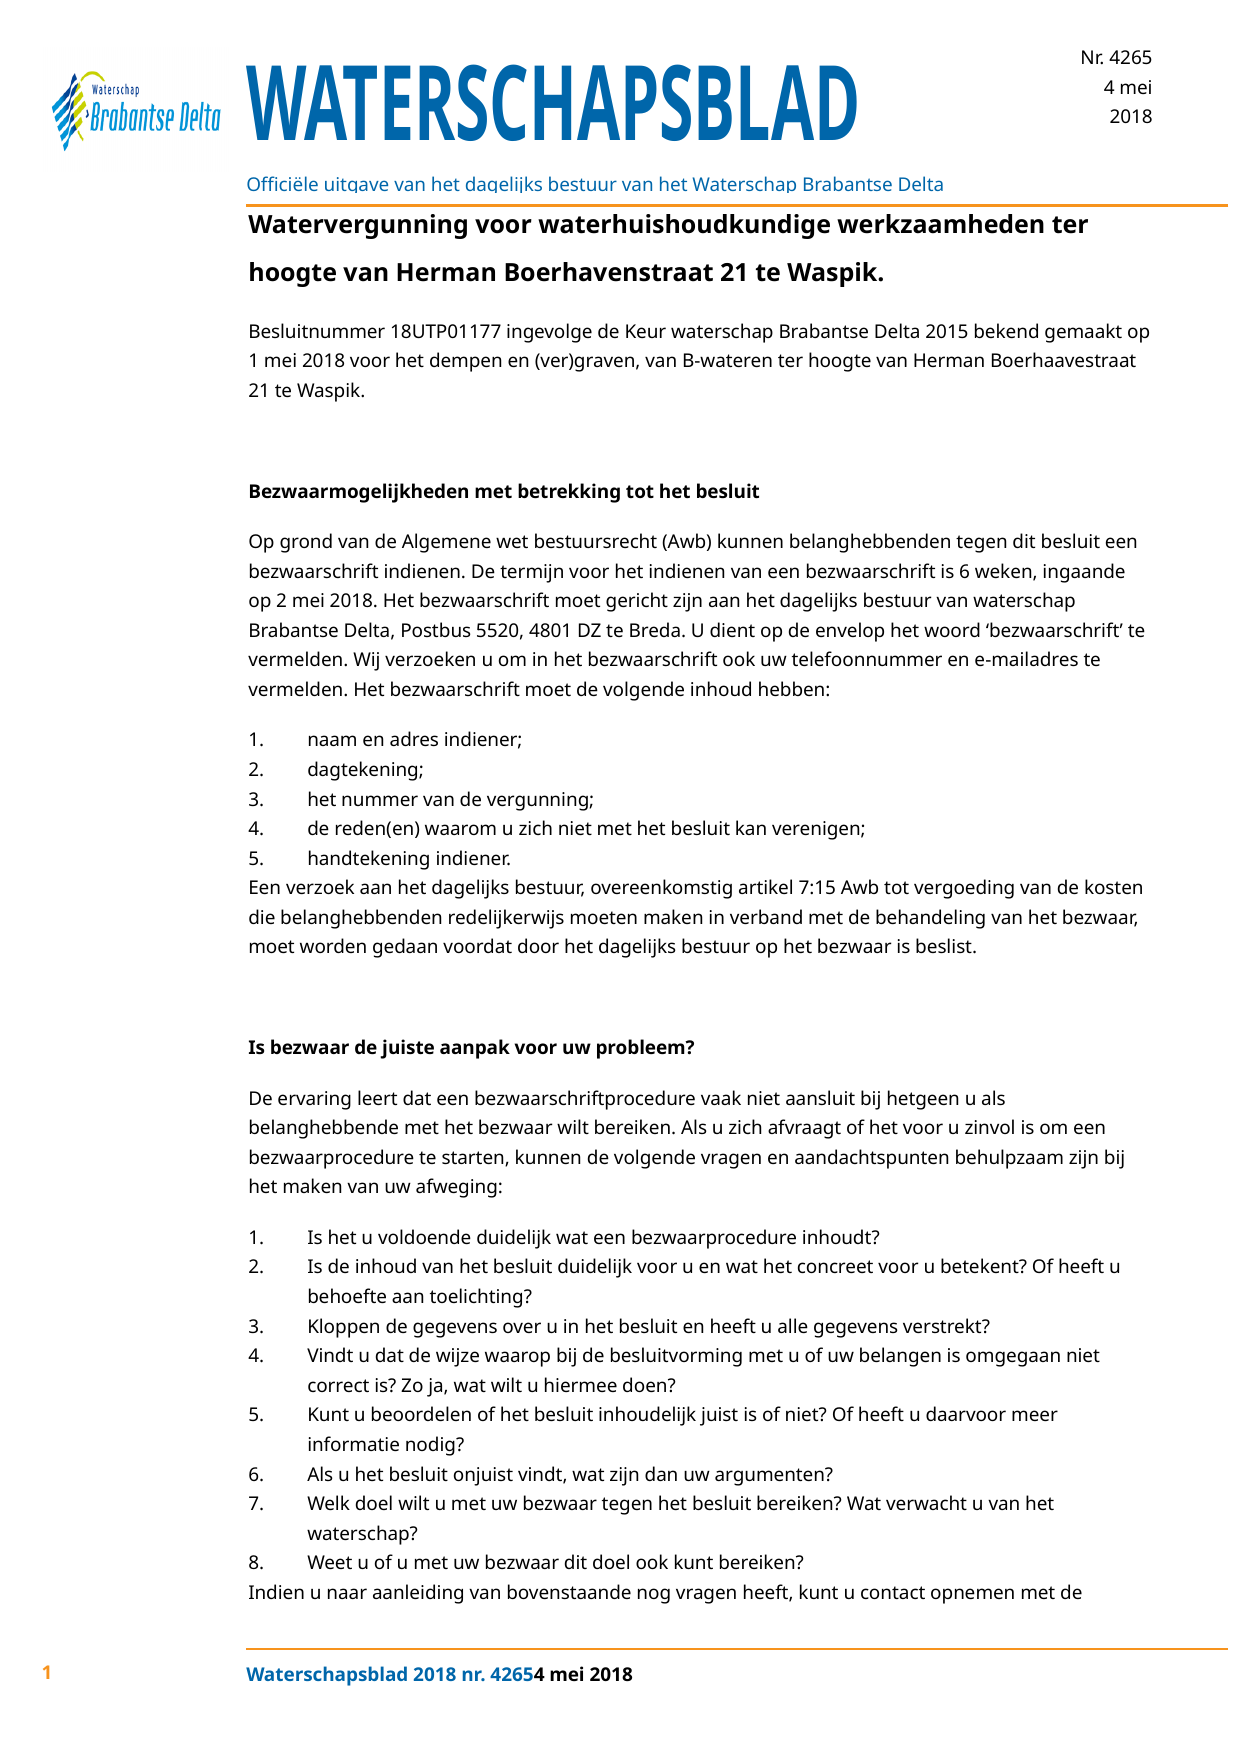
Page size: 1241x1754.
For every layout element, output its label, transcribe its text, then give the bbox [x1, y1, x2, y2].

text Op grond van de Algemene wet bestuursrecht (Awb) kunnen belanghebbenden tegen dit besluit een bezwaarschrift indienen. De termijn voor het indienen van een bezwaarschrift is 6 weken, ingaande op 2 mei 2018. Het bezwaarschrift moet gericht zijn aan het dagelijks bestuur van waterschap Brabantse Delta, Postbus 5520, 4801 DZ te Breda. U dient op de envelop het woord ‘bezwaarschrift’ te vermelden. Wij verzoeken u om in het bezwaarschrift ook uw telefoonnummer en e‑mailadres te vermelden. Het bezwaarschrift moet de volgende inhoud hebben: [248, 528, 1152, 702]
text Watervergunning voor waterhuishoudkundige werkzaamheden ter hoogte van Herman Boerhavenstraat 21 te Waspik. [248, 207, 1152, 288]
list naam en adres indiener; [248, 727, 1152, 752]
list Kunt u beoordelen of het besluit inhoudelijk juist is of niet? Of heeft u daarvoor meer informatie nodig? [248, 1402, 1152, 1457]
text De ervaring leert dat een bezwaarschriftprocedure vaak niet aansluit bij hetgeen u als belanghebbende met het bezwaar wilt bereiken. Als u zich afvraagt of het voor u zinvol is om een bezwaarprocedure te starten, kunnen de volgende vragen en aandachtspunten behulpzaam zijn bij het maken van uw afweging: [248, 1085, 1152, 1199]
list dagtekening; [248, 756, 1152, 782]
list Kloppen de gegevens over u in het besluit en heeft u alle gegevens verstrekt? [248, 1313, 1152, 1339]
list Is het u voldoende duidelijk wat een bezwaarprocedure inhoudt? [248, 1224, 1152, 1250]
text Indien u naar aanleiding van bovenstaande nog vragen heeft, kunt u contact opnemen met de [248, 1579, 1152, 1605]
list het nummer van de vergunning; [248, 786, 1152, 812]
text Is bezwaar de juiste aanpak voor uw probleem? [248, 1034, 1152, 1060]
list handtekening indiener. [248, 845, 1152, 871]
text Besluitnummer 18UTP01177 ingevolge de Keur waterschap Brabantse Delta 2015 bekend gemaakt op 1 mei 2018 voor het dempen en (ver)graven, van B-wateren ter hoogte van Herman Boerhaavestraat 21 te Waspik. [248, 318, 1152, 403]
list de reden(en) waarom u zich niet met het besluit kan verenigen; [248, 815, 1152, 841]
list Als u het besluit onjuist vindt, wat zijn dan uw argumenten? [248, 1461, 1152, 1487]
text Bezwaarmogelijkheden met betrekking tot het besluit [248, 478, 1152, 504]
list Weet u of u met uw bezwaar dit doel ook kunt bereiken? [248, 1549, 1152, 1575]
list Is de inhoud van het besluit duidelijk voor u en wat het concreet voor u betekent? Of heeft u behoefte aan toelichting? [248, 1254, 1152, 1309]
list Welk doel wilt u met uw bezwaar tegen het besluit bereiken? Wat verwacht u van het waterschap? [248, 1490, 1152, 1546]
text Een verzoek aan het dagelijks bestuur, overeenkomstig artikel 7:15 Awb tot vergoeding van de kosten die belanghebbenden redelijkerwijs moeten maken in verband met de behandeling van het bezwaar, moet worden gedaan voordat door het dagelijks bestuur op het bezwaar is beslist. [248, 874, 1152, 959]
list Vindt u dat de wijze waarop bij de besluitvorming met u of uw belangen is omgegaan niet correct is? Zo ja, wat wilt u hiermee doen? [248, 1342, 1152, 1398]
picture [41, 47, 231, 172]
